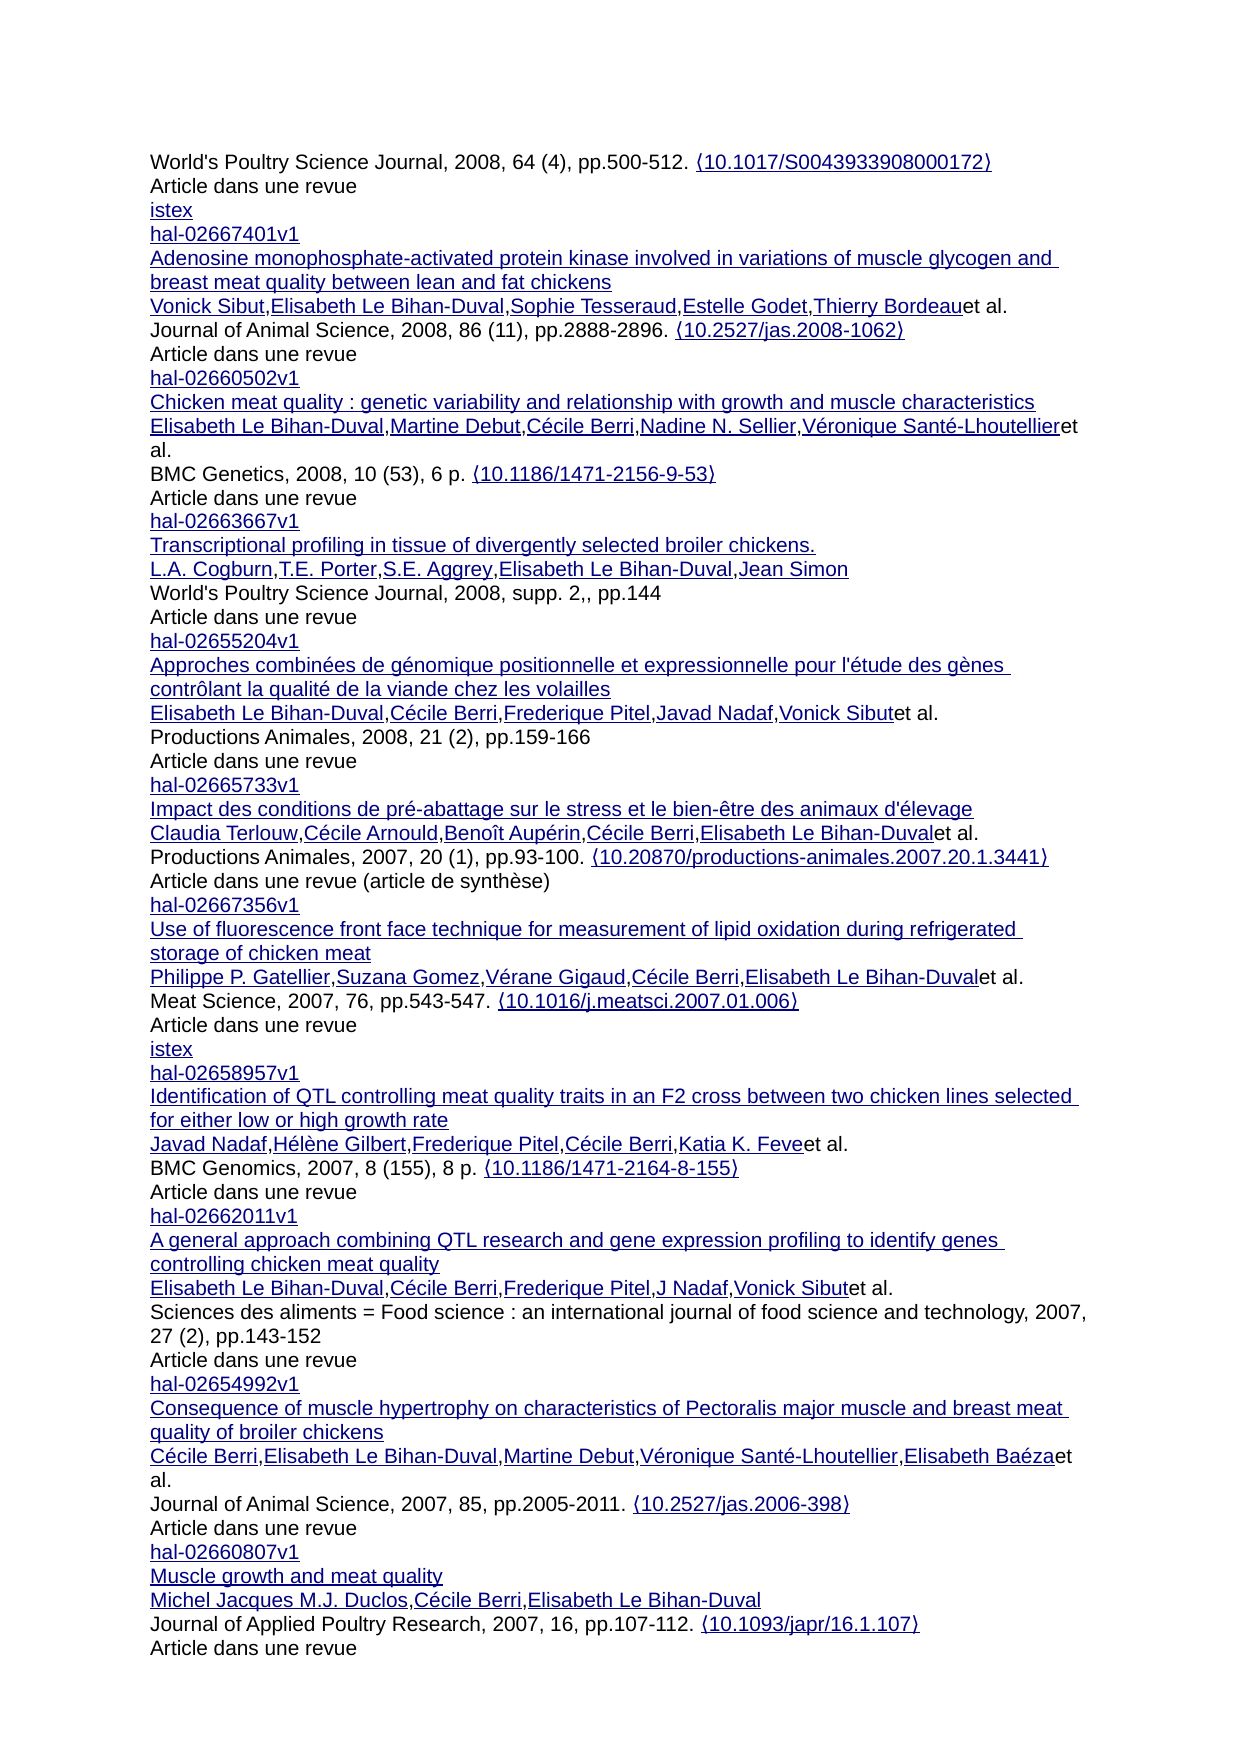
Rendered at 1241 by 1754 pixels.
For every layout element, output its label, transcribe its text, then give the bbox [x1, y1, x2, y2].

table_cell Approches combinées de génomique positionnelle et expressionnelle pour l'étude des gènes contrôlant la qualité de la viande chez les volailles Elisabeth Le Bihan-Duval,Cécile Berri,Frederique Pitel,Javad Nadaf,Vonick Sibutet al. Productions Animales, 2008, 21 (2), pp.159-166 Article dans une revue hal-02665733v1 [150, 653, 1090, 797]
table_cell World's Poultry Science Journal, 2008, 64 (4), pp.500-512. ⟨10.1017/S0043933908000172⟩ Article dans une revue istex hal-02667401v1 [150, 150, 1090, 246]
table_cell Transcriptional profiling in tissue of divergently selected broiler chickens. L.A. Cogburn,T.E. Porter,S.E. Aggrey,Elisabeth Le Bihan-Duval,Jean Simon World's Poultry Science Journal, 2008, supp. 2,, pp.144 Article dans une revue hal-02655204v1 [150, 533, 1090, 653]
table_cell Adenosine monophosphate-activated protein kinase involved in variations of muscle glycogen and breast meat quality between lean and fat chickens Vonick Sibut,Elisabeth Le Bihan-Duval,Sophie Tesseraud,Estelle Godet,Thierry Bordeauet al. Journal of Animal Science, 2008, 86 (11), pp.2888-2896. ⟨10.2527/jas.2008-1062⟩ Article dans une revue hal-02660502v1 [150, 246, 1090, 389]
table_cell Identification of QTL controlling meat quality traits in an F2 cross between two chicken lines selected for either low or high growth rate Javad Nadaf,Hélène Gilbert,Frederique Pitel,Cécile Berri,Katia K. Feveet al. BMC Genomics, 2007, 8 (155), 8 p. ⟨10.1186/1471-2164-8-155⟩ Article dans une revue hal-02662011v1 [150, 1084, 1090, 1228]
table_cell Consequence of muscle hypertrophy on characteristics of Pectoralis major muscle and breast meat quality of broiler chickens Cécile Berri,Elisabeth Le Bihan-Duval,Martine Debut,Véronique Santé-Lhoutellier,Elisabeth Baézaet al. Journal of Animal Science, 2007, 85, pp.2005-2011. ⟨10.2527/jas.2006-398⟩ Article dans une revue hal-02660807v1 [150, 1396, 1090, 1563]
table_cell Impact des conditions de pré-abattage sur le stress et le bien-être des animaux d'élevage Claudia Terlouw,Cécile Arnould,Benoît Aupérin,Cécile Berri,Elisabeth Le Bihan-Duvalet al. Productions Animales, 2007, 20 (1), pp.93-100. ⟨10.20870/productions-animales.2007.20.1.3441⟩ Article dans une revue (article de synthèse) hal-02667356v1 [150, 797, 1090, 917]
table_cell Chicken meat quality : genetic variability and relationship with growth and muscle characteristics Elisabeth Le Bihan-Duval,Martine Debut,Cécile Berri,Nadine N. Sellier,Véronique Santé-Lhoutellieret al. BMC Genetics, 2008, 10 (53), 6 p. ⟨10.1186/1471-2156-9-53⟩ Article dans une revue hal-02663667v1 [150, 390, 1090, 533]
table_cell A general approach combining QTL research and gene expression profiling to identify genes controlling chicken meat quality Elisabeth Le Bihan-Duval,Cécile Berri,Frederique Pitel,J Nadaf,Vonick Sibutet al. Sciences des aliments = Food science : an international journal of food science and technology, 2007, 27 (2), pp.143-152 Article dans une revue hal-02654992v1 [150, 1228, 1090, 1396]
table_cell Muscle growth and meat quality Michel Jacques M.J. Duclos,Cécile Berri,Elisabeth Le Bihan-Duval Journal of Applied Poultry Research, 2007, 16, pp.107-112. ⟨10.1093/japr/16.1.107⟩ Article dans une revue [150, 1564, 1090, 1659]
table_cell Use of fluorescence front face technique for measurement of lipid oxidation during refrigerated storage of chicken meat Philippe P. Gatellier,Suzana Gomez,Vérane Gigaud,Cécile Berri,Elisabeth Le Bihan-Duvalet al. Meat Science, 2007, 76, pp.543-547. ⟨10.1016/j.meatsci.2007.01.006⟩ Article dans une revue istex hal-02658957v1 [150, 917, 1090, 1084]
